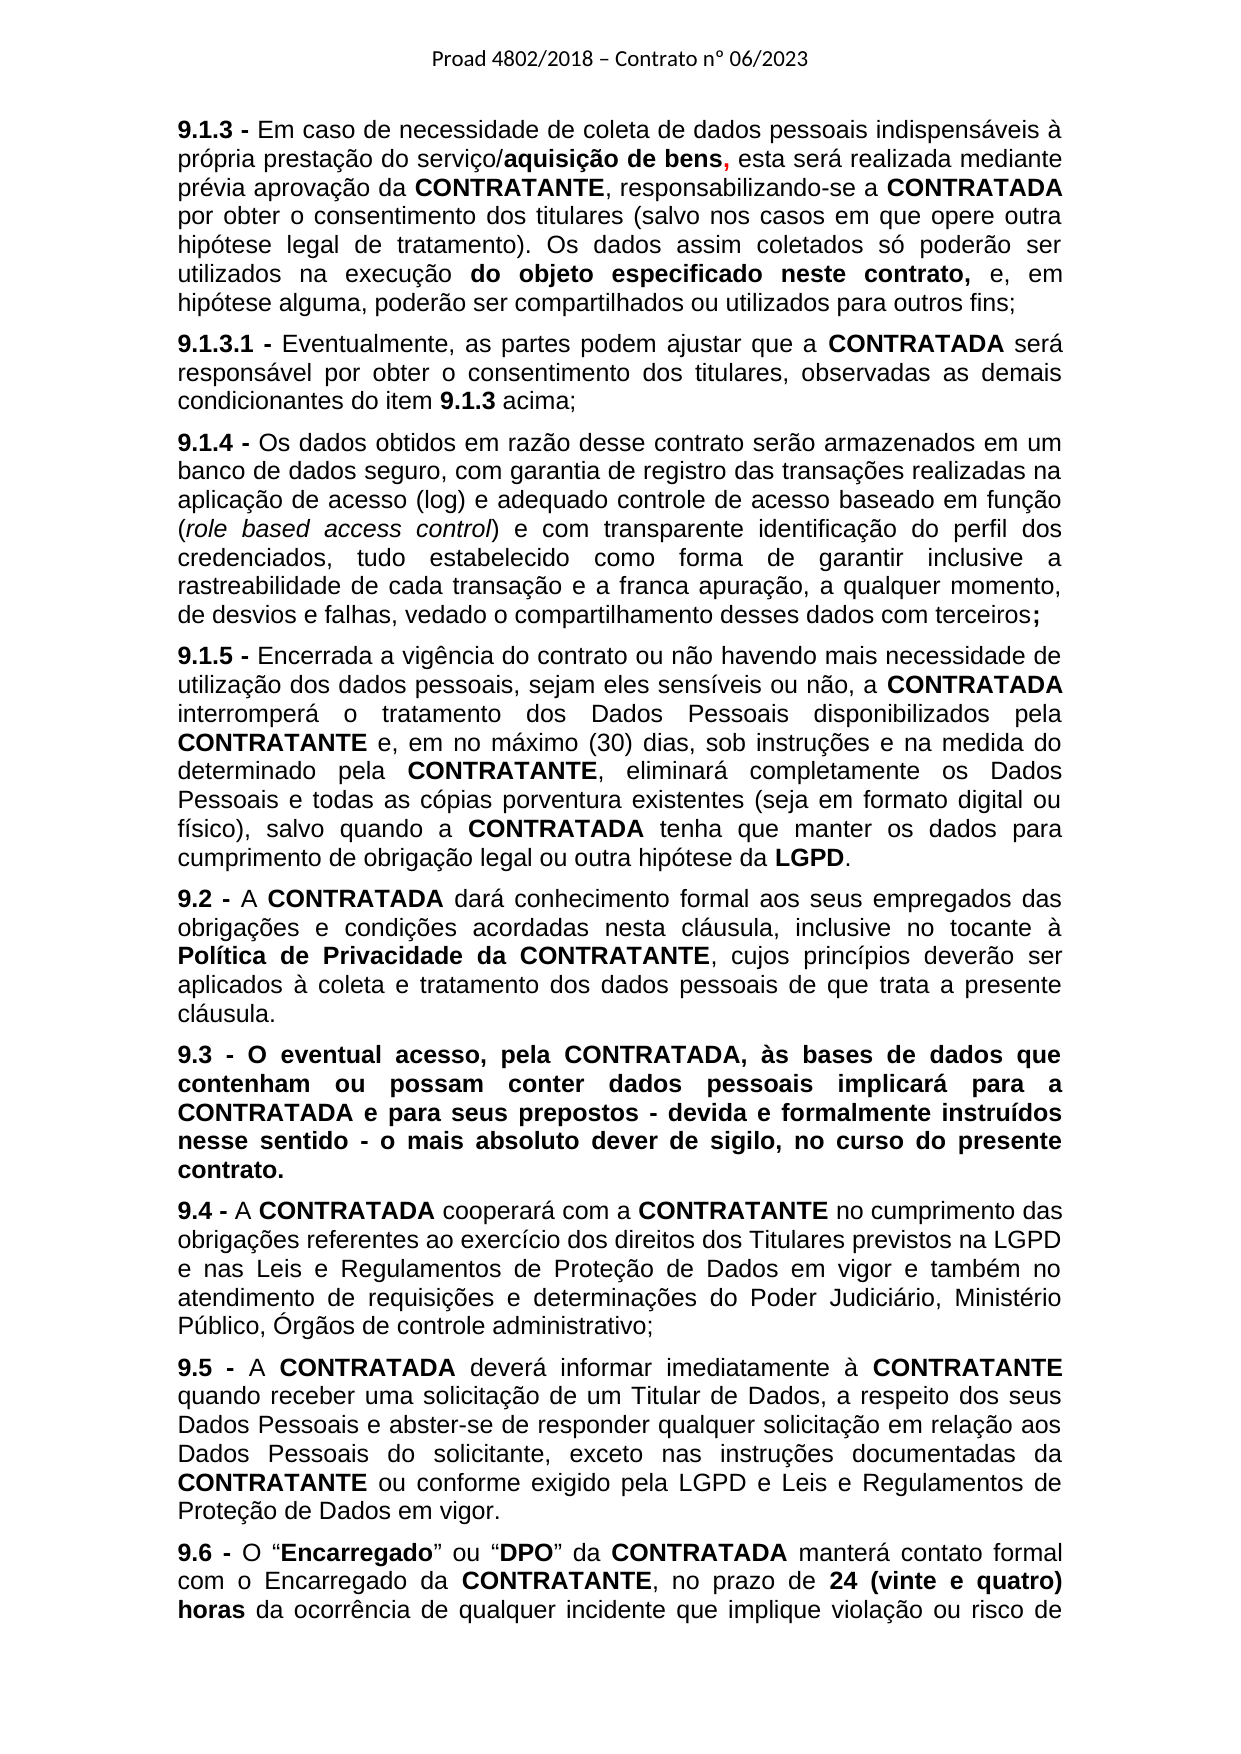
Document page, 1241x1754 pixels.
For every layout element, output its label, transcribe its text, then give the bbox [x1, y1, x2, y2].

text 9.1.3 - Em caso de necessidade de coleta de dados pessoais indispensáveis à própria prestação do serviço/aquisição de bens, esta será realizada mediante prévia aprovação da CONTRATANTE, responsabilizando-se a CONTRATADA por obter o consentimento dos titulares (salvo nos casos em que opere outra hipótese legal de tratamento). Os dados assim coletados só poderão ser utilizados na execução do objeto especificado neste contrato, e, em hipótese alguma, poderão ser compartilhados ou utilizados para outros fins; [177, 115, 1063, 316]
text 9.1.4 - Os dados obtidos em razão desse contrato serão armazenados em um banco de dados seguro, com garantia de registro das transações realizadas na aplicação de acesso (log) e adequado controle de acesso baseado em função (role based access control) e com transparente identificação do perfil dos credenciados, tudo estabelecido como forma de garantir inclusive a rastreabilidade de cada transação e a franca apuração, a qualquer momento, de desvios e falhas, vedado o compartilhamento desses dados com terceiros; [177, 428, 1063, 629]
text 9.1.5 - Encerrada a vigência do contrato ou não havendo mais necessidade de utilização dos dados pessoais, sejam eles sensíveis ou não, a CONTRATADA interromperá o tratamento dos Dados Pessoais disponibilizados pela CONTRATANTE e, em no máximo (30) dias, sob instruções e na medida do determinado pela CONTRATANTE, eliminará completamente os Dados Pessoais e todas as cópias porventura existentes (seja em formato digital ou físico), salvo quando a CONTRATADA tenha que manter os dados para cumprimento de obrigação legal ou outra hipótese da LGPD. [177, 641, 1063, 871]
text 9.3 - O eventual acesso, pela CONTRATADA, às bases de dados que contenham ou possam conter dados pessoais implicará para a CONTRATADA e para seus prepostos - devida e formalmente instruídos nesse sentido - o mais absoluto dever de sigilo, no curso do presente contrato. [177, 1040, 1063, 1184]
text 9.4 - A CONTRATADA cooperará com a CONTRATANTE no cumprimento das obrigações referentes ao exercício dos direitos dos Titulares previstos na LGPD e nas Leis e Regulamentos de Proteção de Dados em vigor e também no atendimento de requisições e determinações do Poder Judiciário, Ministério Público, Órgãos de controle administrativo; [177, 1196, 1063, 1340]
text 9.1.3.1 - Eventualmente, as partes podem ajustar que a CONTRATADA será responsável por obter o consentimento dos titulares, observadas as demais condicionantes do item 9.1.3 acima; [177, 329, 1063, 415]
text 9.2 - A CONTRATADA dará conhecimento formal aos seus empregados das obrigações e condições acordadas nesta cláusula, inclusive no tocante à Política de Privacidade da CONTRATANTE, cujos princípios deverão ser aplicados à coleta e tratamento dos dados pessoais de que trata a presente cláusula. [177, 884, 1063, 1028]
text 9.5 - A CONTRATADA deverá informar imediatamente à CONTRATANTE quando receber uma solicitação de um Titular de Dados, a respeito dos seus Dados Pessoais e abster-se de responder qualquer solicitação em relação aos Dados Pessoais do solicitante, exceto nas instruções documentadas da CONTRATANTE ou conforme exigido pela LGPD e Leis e Regulamentos de Proteção de Dados em vigor. [177, 1353, 1063, 1525]
text 9.6 - O “Encarregado” ou “DPO” da CONTRATADA manterá contato formal com o Encarregado da CONTRATANTE, no prazo de 24 (vinte e quatro) horas da ocorrência de qualquer incidente que implique violação ou risco de [177, 1538, 1063, 1624]
